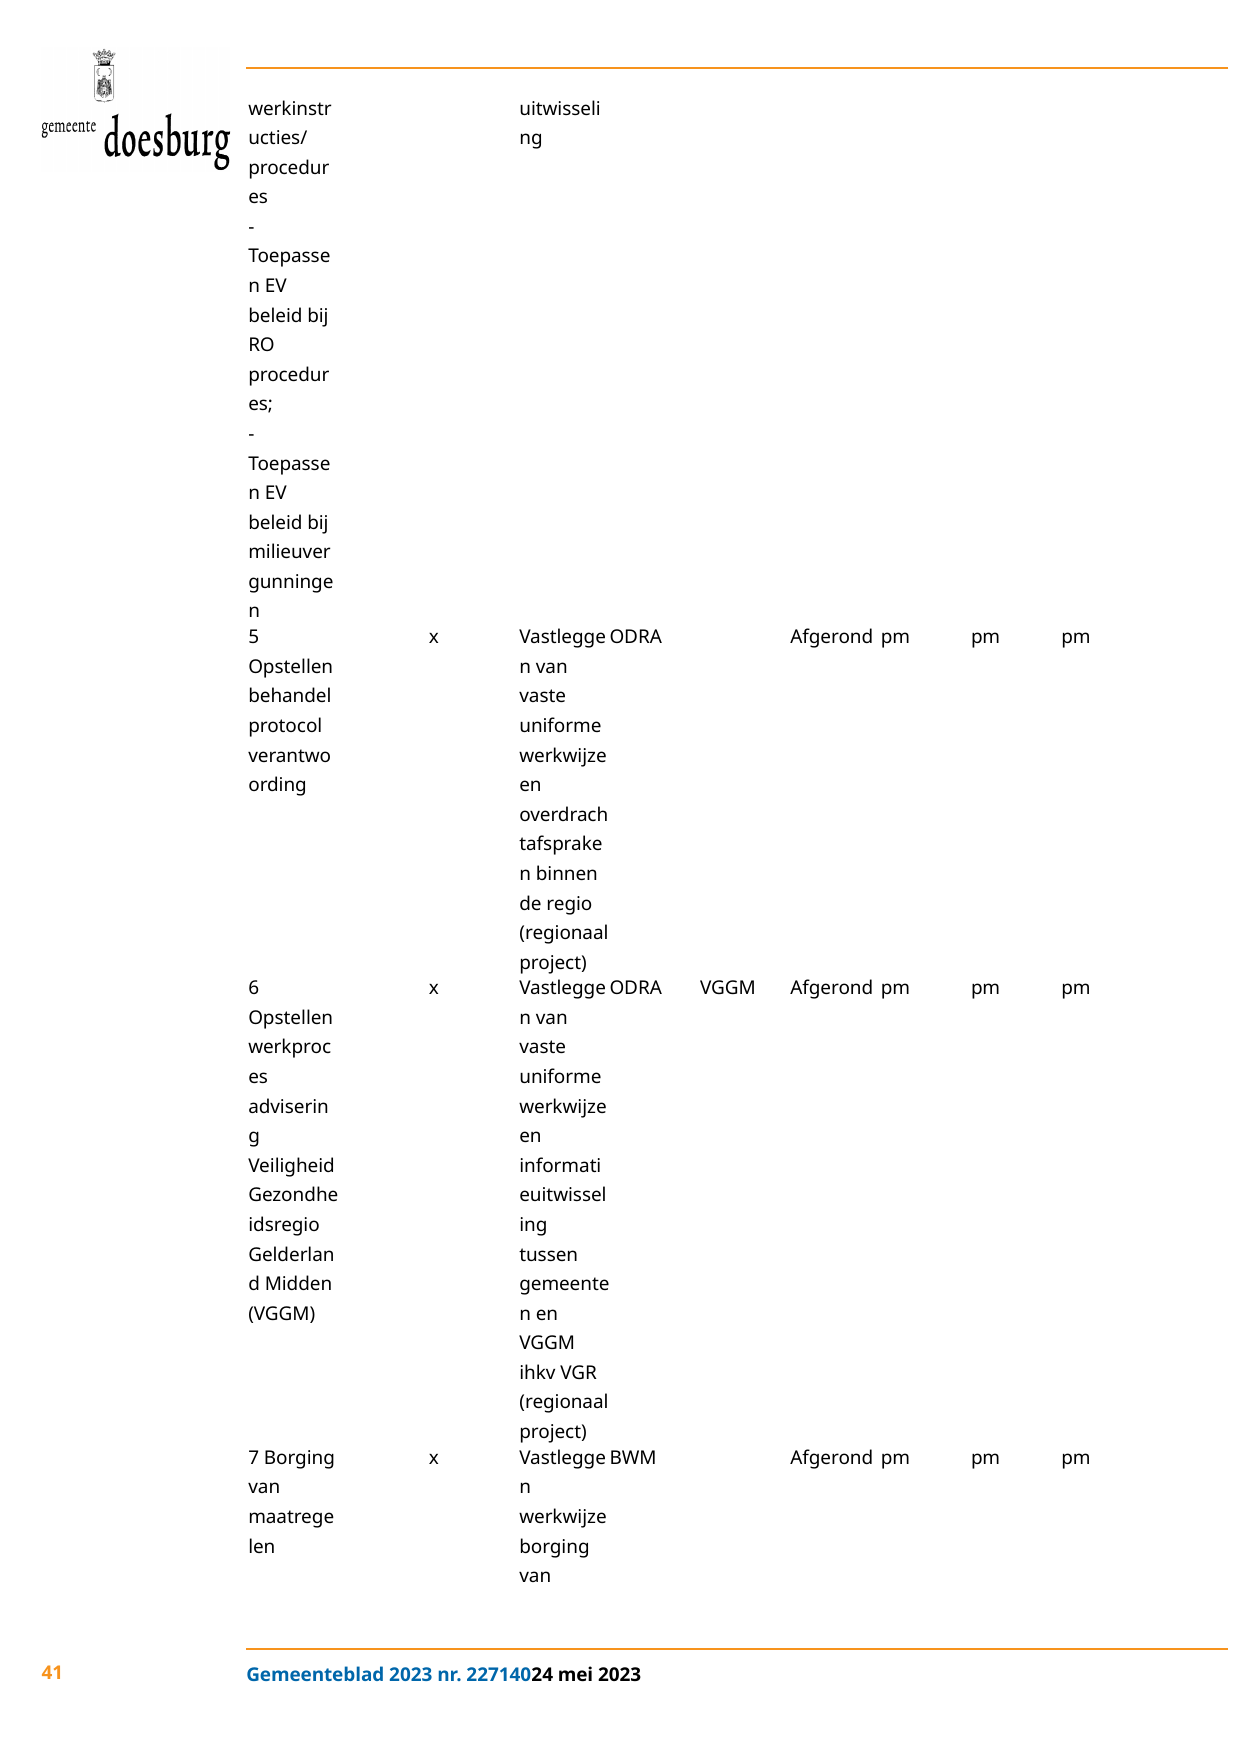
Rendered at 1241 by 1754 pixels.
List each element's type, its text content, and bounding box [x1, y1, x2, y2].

table_cell [700, 95, 790, 623]
table_cell VGGM [700, 975, 790, 1444]
table_cell ODRA [609, 624, 700, 974]
table_cell [700, 1444, 790, 1588]
table_cell 6 Opstellen werkproces advisering Veiligheid Gezondheidsregio Gelderland Midden (VGGM) [248, 975, 338, 1444]
table_cell BWM [609, 1444, 700, 1588]
table_cell [338, 624, 429, 974]
table_cell [700, 624, 790, 974]
table_cell pm [1061, 1444, 1152, 1588]
table_cell Afgerond [790, 1444, 881, 1588]
table_cell pm [1061, 624, 1152, 974]
table_cell [338, 975, 429, 1444]
table_cell pm [881, 975, 971, 1444]
table_cell Vastleggen werkwijze borging van [519, 1444, 609, 1588]
table_cell x [429, 1444, 519, 1588]
table_cell Vastleggen van vaste uniforme werkwijze en informatieuitwisseling tussen gemeenten en VGGM ihkv VGR (regionaal project) [519, 975, 609, 1444]
table_cell Afgerond [790, 624, 881, 974]
table_cell 5 Opstellen behandelprotocol verantwoording [248, 624, 338, 974]
table_cell 7 Borging van maatregelen [248, 1444, 338, 1588]
table_cell [338, 1444, 429, 1588]
table_cell uitwisseling [519, 95, 609, 623]
table_cell Afgerond [790, 975, 881, 1444]
table_cell werkinstructies/ procedures - Toepassen EV beleid bij RO procedures; - Toepassen EV beleid bij milieuvergunningen [248, 95, 338, 623]
picture [41, 47, 231, 172]
table_cell [1061, 95, 1152, 623]
table_cell x [429, 624, 519, 974]
table_cell pm [971, 624, 1061, 974]
table_cell [609, 95, 700, 623]
table_cell x [429, 975, 519, 1444]
table_cell [881, 95, 971, 623]
table_cell pm [971, 975, 1061, 1444]
table_cell pm [1061, 975, 1152, 1444]
table_cell pm [881, 1444, 971, 1588]
table_cell [338, 95, 429, 623]
table_cell ODRA [609, 975, 700, 1444]
table_cell pm [881, 624, 971, 974]
table_cell pm [971, 1444, 1061, 1588]
table_cell [971, 95, 1061, 623]
table_cell [790, 95, 881, 623]
table_cell Vastleggen van vaste uniforme werkwijze en overdrachtafspraken binnen de regio (regionaal project) [519, 624, 609, 974]
table_cell [429, 95, 519, 623]
